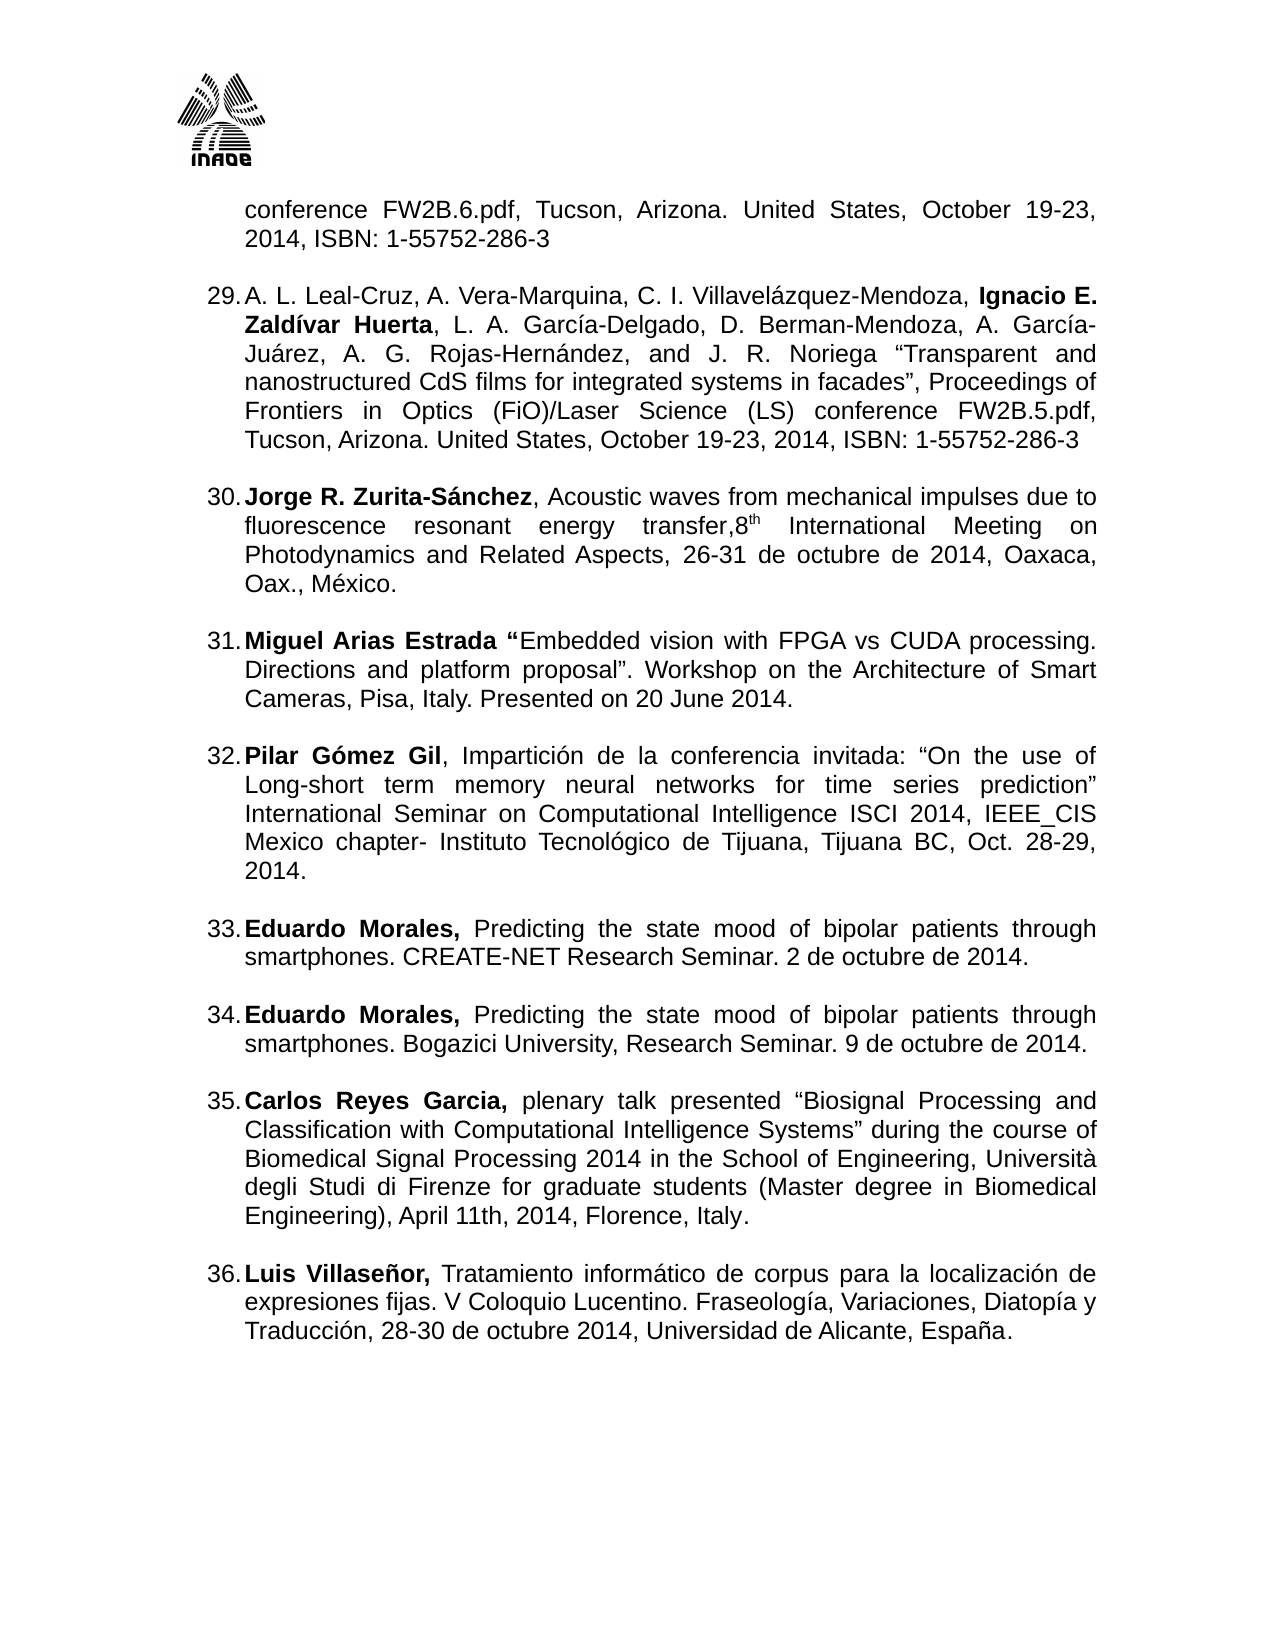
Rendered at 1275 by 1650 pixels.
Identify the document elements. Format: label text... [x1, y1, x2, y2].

list Eduardo Morales, Predicting the state mood of bipolar patients through smartphones. CREATE-NET Research Seminar. 2 de octubre de 2014. [207, 913, 1098, 971]
list Eduardo Morales, Predicting the state mood of bipolar patients through smartphones. Bogazici University, Research Seminar. 9 de octubre de 2014. [207, 1000, 1098, 1057]
list Luis Villaseñor, Tratamiento informático de corpus para la localización de expresiones fijas. V Coloquio Lucentino. Fraseología, Variaciones, Diatopía y Traducción, 28-30 de octubre 2014, Universidad de Alicante, España. [207, 1258, 1098, 1345]
list Pilar Gómez Gil, Impartición de la conferencia invitada: “On the use of Long-short term memory neural networks for time series prediction” International Seminar on Computational Intelligence ISCI 2014, IEEE_CIS Mexico chapter- Instituto Tecnológico de Tijuana, Tijuana BC, Oct. 28-29, 2014. [207, 741, 1098, 885]
list A. L. Leal-Cruz, A. Vera-Marquina, C. I. Villavelázquez-Mendoza, Ignacio E. Zaldívar Huerta, L. A. García-Delgado, D. Berman-Mendoza, A. García-Juárez, A. G. Rojas-Hernández, and J. R. Noriega “Transparent and nanostructured CdS films for integrated systems in facades”, Proceedings of Frontiers in Optics (FiO)/Laser Science (LS) conference FW2B.5.pdf, Tucson, Arizona. United States, October 19-23, 2014, ISBN: 1-55752-286-3 [207, 281, 1098, 453]
list Miguel Arias Estrada “Embedded vision with FPGA vs CUDA processing. Directions and platform proposal”. Workshop on the Architecture of Smart Cameras, Pisa, Italy. Presented on 20 June 2014. [207, 626, 1098, 712]
list conference FW2B.6.pdf, Tucson, Arizona. United States, October 19-23, 2014, ISBN: 1-55752-286-3 [207, 195, 1098, 252]
list Carlos Reyes Garcia, plenary talk presented “Biosignal Processing and Classification with Computational Intelligence Systems” during the course of Biomedical Signal Processing 2014 in the School of Engineering, Università degli Studi di Firenze for graduate students (Master degree in Biomedical Engineering), April 11th, 2014, Florence, Italy. [207, 1086, 1098, 1230]
picture [177, 73, 265, 166]
list Jorge R. Zurita-Sánchez, Acoustic waves from mechanical impulses due to fluorescence resonant energy transfer,8th International Meeting on Photodynamics and Related Aspects, 26-31 de octubre de 2014, Oaxaca, Oax., México. [207, 482, 1098, 597]
